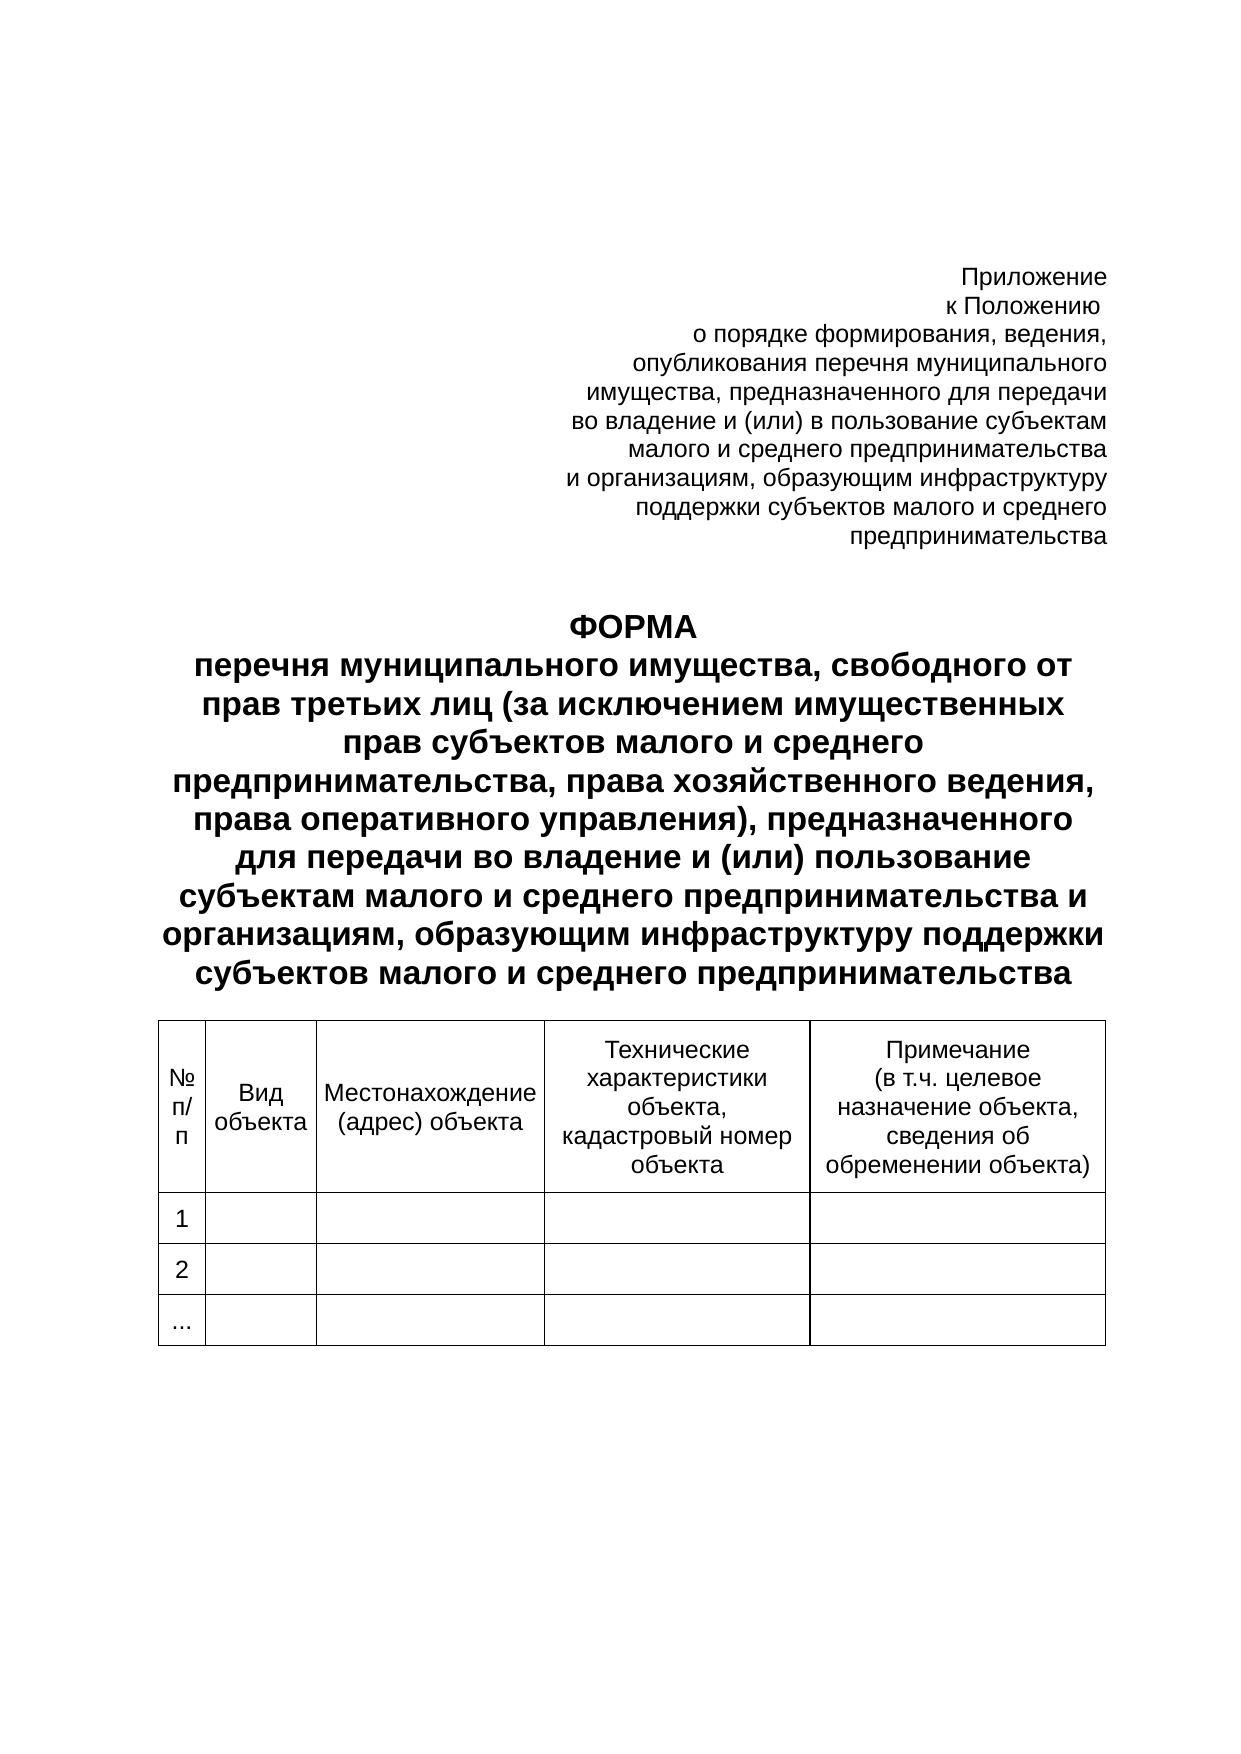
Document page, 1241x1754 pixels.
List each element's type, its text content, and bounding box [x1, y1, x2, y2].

table_cell ... [159, 1295, 205, 1345]
table_cell [811, 1244, 1105, 1294]
table_cell 1 [159, 1193, 205, 1243]
text опубликования перечня муниципального [159, 348, 1107, 377]
text имущества, предназначенного для передачи [159, 377, 1107, 406]
table_header Местонахождение (адрес) объекта [317, 1021, 544, 1192]
table_cell [545, 1193, 809, 1243]
table_cell [317, 1193, 544, 1243]
text малого и среднего предпринимательства [159, 434, 1107, 463]
table_header № п/п [159, 1021, 205, 1192]
text поддержки субъектов малого и среднего [159, 492, 1107, 521]
text предпринимательства [159, 521, 1107, 549]
text и организациям, образующим инфраструктуру [159, 463, 1107, 492]
table_cell [206, 1244, 316, 1294]
title перечня муниципального имущества, свободного от прав третьих лиц (за исключением имущественных прав субъектов малого и среднего предпринимательства, права хозяйственного ведения, права оперативного управления), предназначенного для передачи во владение и (или) пользование субъектам малого и среднего предпринимательства и организациям, образующим инфраструктуру поддержки субъектов малого и среднего предпринимательства [159, 645, 1107, 991]
text во владение и (или) в пользование субъектам [159, 406, 1107, 434]
text Приложение [159, 262, 1107, 291]
table_header Примечание (в т.ч. целевое назначение объекта, сведения об обременении объекта) [811, 1021, 1105, 1192]
table_cell [206, 1193, 316, 1243]
table_cell [545, 1295, 809, 1345]
table_header Вид объекта [206, 1021, 316, 1192]
table_cell [317, 1244, 544, 1294]
text о порядке формирования, ведения, [159, 319, 1107, 348]
table_cell [317, 1295, 544, 1345]
table_cell 2 [159, 1244, 205, 1294]
table_header Технические характеристики объекта, кадастровый номер объекта [545, 1021, 809, 1192]
text к Положению [159, 291, 1107, 319]
table_cell [811, 1295, 1105, 1345]
table_cell [811, 1193, 1105, 1243]
table_cell [545, 1244, 809, 1294]
title ФОРМА [159, 607, 1107, 645]
table_cell [206, 1295, 316, 1345]
